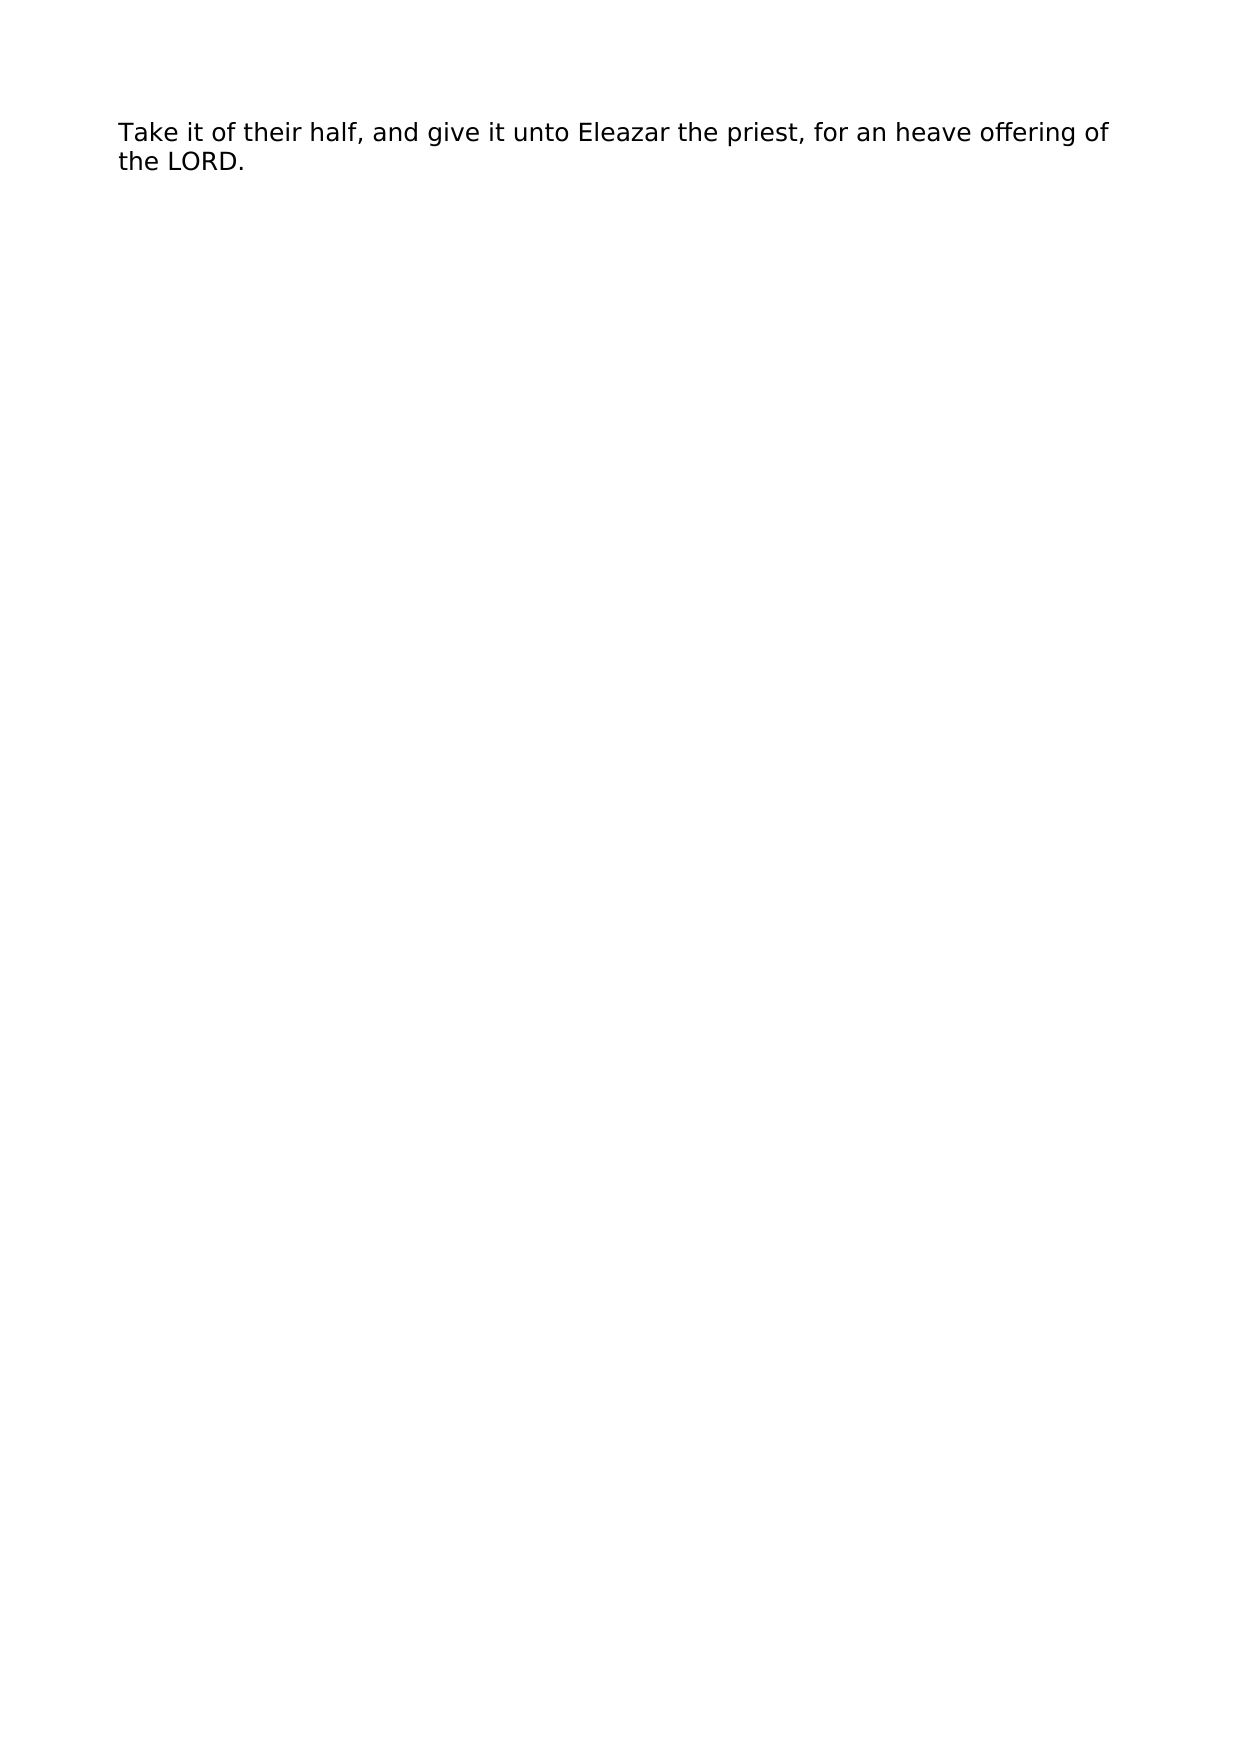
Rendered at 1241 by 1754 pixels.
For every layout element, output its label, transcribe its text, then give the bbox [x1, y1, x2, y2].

text Take it of their half, and give it unto Eleazar the priest, for an heave offering of the LORD. [118, 118, 1122, 176]
